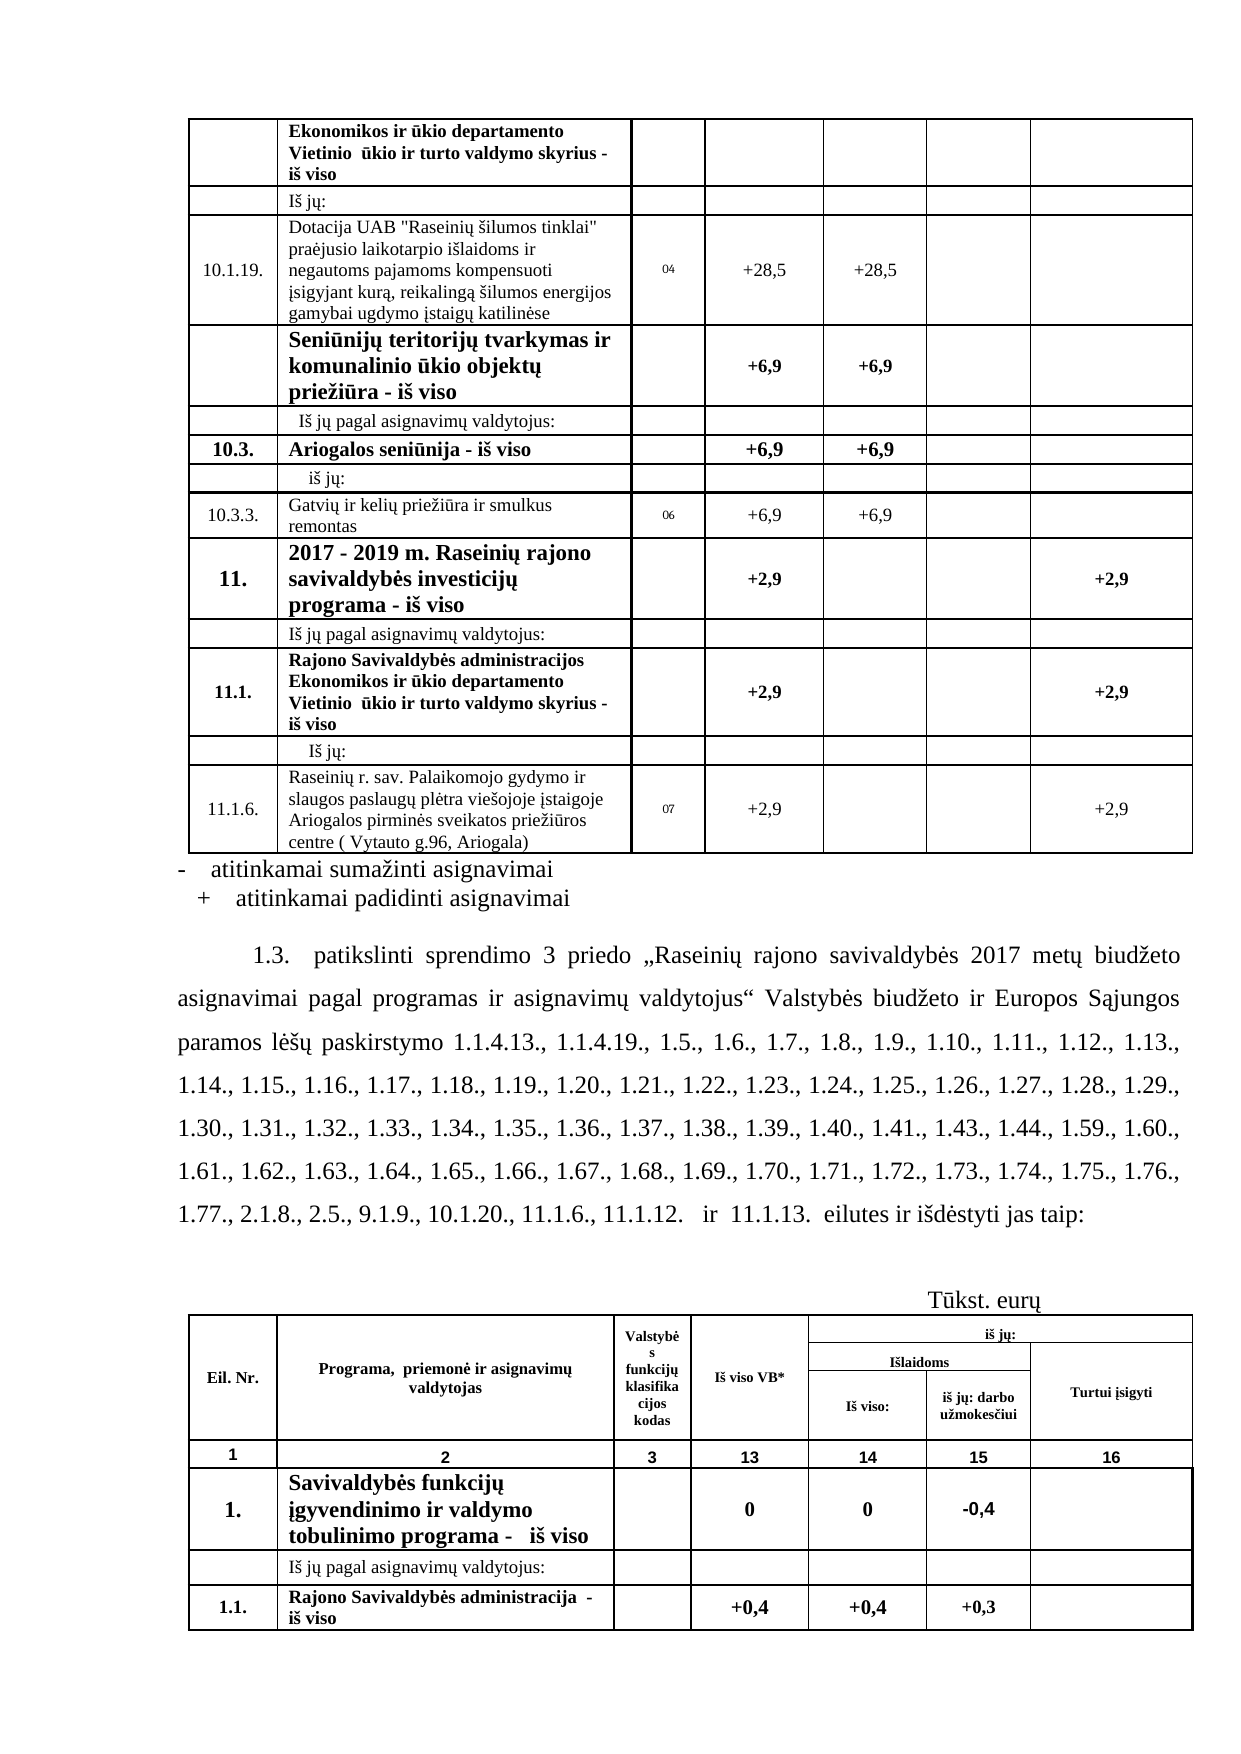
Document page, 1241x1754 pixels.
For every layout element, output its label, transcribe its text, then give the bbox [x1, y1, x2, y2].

table_header Eil. Nr. [190, 1316, 276, 1439]
table_cell [927, 494, 1030, 537]
table_cell [927, 737, 1030, 764]
table_cell 14 [809, 1441, 926, 1467]
table_cell [692, 1551, 808, 1584]
table_cell Iš jų: [278, 737, 630, 764]
table_cell [633, 187, 704, 214]
table_cell [1031, 120, 1192, 185]
text Tūkst. eurų [177, 1285, 1181, 1314]
table_cell 1.1. [190, 1586, 277, 1629]
table_cell Dotacija UAB "Raseinių šilumos tinklai" praėjusio laikotarpio išlaidoms ir negautoms pajamoms kompensuoti įsigyjant kurą, reikalingą šilumos energijos gamybai ugdymo įstaigų katilinėse [278, 216, 630, 324]
table_cell 16 [1031, 1441, 1192, 1467]
table_cell [633, 649, 704, 735]
table_cell [190, 120, 277, 185]
table_cell Seniūnijų teritorijų tvarkymas ir komunalinio ūkio objektų priežiūra - iš viso [278, 326, 630, 405]
table_header Programa, priemonė ir asignavimų valdytojas [278, 1316, 613, 1439]
table_cell [809, 1551, 926, 1584]
table_cell +2,9 [1031, 649, 1192, 735]
table_cell +6,9 [824, 326, 926, 405]
table_cell [190, 407, 277, 434]
table_header Iš viso VB* [692, 1316, 808, 1439]
table_cell [633, 620, 704, 647]
table_cell [633, 326, 704, 405]
table_cell [1031, 187, 1192, 214]
table_cell [824, 407, 926, 434]
table_cell [633, 737, 704, 764]
table_cell [706, 620, 823, 647]
table_cell [633, 120, 704, 185]
table_cell [615, 1469, 690, 1548]
table_cell +6,9 [824, 436, 926, 462]
table_cell [927, 620, 1030, 647]
table_cell Išlaidoms [809, 1343, 1030, 1370]
table_cell +0,3 [927, 1586, 1030, 1629]
table_cell 10.1.19. [190, 216, 277, 324]
text - atitinkamai sumažinti asignavimai [177, 854, 1181, 883]
table_cell +2,9 [706, 766, 823, 852]
table_cell Iš viso: [809, 1371, 926, 1439]
table_cell Ekonomikos ir ūkio departamento Vietinio ūkio ir turto valdymo skyrius - iš viso [278, 120, 630, 185]
table_cell Rajono Savivaldybės administracija - iš viso [278, 1586, 613, 1629]
table_cell 07 [633, 766, 704, 852]
table_cell [824, 187, 926, 214]
table_cell +0,4 [692, 1586, 808, 1629]
table_cell [927, 120, 1030, 185]
table_cell [824, 465, 926, 491]
table_cell +2,9 [1031, 539, 1192, 618]
table_cell [824, 737, 926, 764]
text + atitinkamai padidinti asignavimai [177, 883, 1181, 912]
table_cell [1031, 1469, 1191, 1548]
table_cell [824, 766, 926, 852]
table_cell Gatvių ir kelių priežiūra ir smulkus remontas [278, 494, 630, 537]
table_cell [190, 465, 277, 491]
table_cell Rajono Savivaldybės administracijos Ekonomikos ir ūkio departamento Vietinio ūkio ir turto valdymo skyrius - iš viso [278, 649, 630, 735]
table_cell 0 [692, 1469, 808, 1548]
table_cell [633, 539, 704, 618]
table_cell 10.3.3. [190, 494, 277, 537]
table_cell [927, 407, 1030, 434]
table_cell [633, 465, 704, 491]
table_cell [633, 436, 704, 462]
table_cell [927, 1551, 1030, 1584]
table_cell iš jų: darbo užmokesčiui [927, 1371, 1030, 1439]
table_cell Savivaldybės funkcijų įgyvendinimo ir valdymo tobulinimo programa - iš viso [278, 1469, 613, 1548]
table_cell [927, 766, 1030, 852]
table_cell [824, 539, 926, 618]
table_cell +28,5 [706, 216, 823, 324]
table_cell Iš jų pagal asignavimų valdytojus: [278, 1551, 613, 1584]
table_cell [1031, 216, 1192, 324]
table_cell +6,9 [706, 436, 823, 462]
table_cell 10.3. [190, 436, 277, 462]
table_cell [1031, 1586, 1191, 1629]
table_cell +6,9 [706, 326, 823, 405]
table_header Valstybės funkcijų klasifikacijos kodas [615, 1316, 690, 1439]
table_cell [824, 649, 926, 735]
table_cell Iš jų: [278, 187, 630, 214]
table_cell +6,9 [706, 494, 823, 537]
table_cell 3 [615, 1441, 690, 1467]
table_cell [1031, 465, 1192, 491]
table_cell +2,9 [706, 649, 823, 735]
table_cell [927, 326, 1030, 405]
table_cell [190, 326, 277, 405]
table_cell 11.1.6. [190, 766, 277, 852]
table_cell Iš jų pagal asignavimų valdytojus: [278, 407, 630, 434]
text 1.3. patikslinti sprendimo 3 priedo „Raseinių rajono savivaldybės 2017 metų biudžeto asignavimai pagal programas ir asignavimų valdytojus“ Valstybės biudžeto ir Europos Sąjungos paramos lėšų paskirstymo 1.1.4.13., 1.1.4.19., 1.5., 1.6., 1.7., 1.8., 1.9., 1.10., 1.11., 1.12., 1.13., 1.14., 1.15., 1.16., 1.17., 1.18., 1.19., 1.20., 1.21., 1.22., 1.23., 1.24., 1.25., 1.26., 1.27., 1.28., 1.29., 1.30., 1.31., 1.32., 1.33., 1.34., 1.35., 1.36., 1.37., 1.38., 1.39., 1.40., 1.41., 1.43., 1.44., 1.59., 1.60., 1.61., 1.62., 1.63., 1.64., 1.65., 1.66., 1.67., 1.68., 1.69., 1.70., 1.71., 1.72., 1.73., 1.74., 1.75., 1.76., 1.77., 2.1.8., 2.5., 9.1.9., 10.1.20., 11.1.6., 11.1.12. ir 11.1.13. eilutes ir išdėstyti jas taip: [177, 940, 1181, 1271]
table_cell -0,4 [927, 1469, 1030, 1548]
table_cell [615, 1586, 690, 1629]
table_cell +2,9 [1031, 766, 1192, 852]
table_cell [190, 1551, 277, 1584]
table_cell [927, 187, 1030, 214]
table_cell [1031, 494, 1192, 537]
table_cell +6,9 [824, 494, 926, 537]
table_cell [190, 737, 277, 764]
table_cell +0,4 [809, 1586, 926, 1629]
table_cell [1031, 737, 1192, 764]
table_cell [824, 620, 926, 647]
table_cell [706, 187, 823, 214]
table_cell 1 [190, 1441, 276, 1467]
table_cell [1031, 436, 1192, 462]
table_cell [190, 187, 277, 214]
table_cell 13 [692, 1441, 808, 1467]
table_cell +28,5 [824, 216, 926, 324]
table_cell [706, 407, 823, 434]
table_cell iš jų: [278, 465, 630, 491]
table_cell [927, 465, 1030, 491]
table_cell Ariogalos seniūnija - iš viso [278, 436, 630, 462]
table_cell [1031, 326, 1192, 405]
table_cell 11.1. [190, 649, 277, 735]
table_cell +2,9 [706, 539, 823, 618]
table_cell [615, 1551, 690, 1584]
table_cell 2 [278, 1441, 613, 1467]
table_cell [927, 216, 1030, 324]
table_cell [633, 407, 704, 434]
table_cell [190, 620, 277, 647]
table_cell 11. [190, 539, 277, 618]
table_cell 04 [633, 216, 704, 324]
table_cell [706, 737, 823, 764]
table_cell Iš jų pagal asignavimų valdytojus: [278, 620, 630, 647]
table_cell [706, 465, 823, 491]
table_cell [1031, 620, 1192, 647]
table_cell 0 [809, 1469, 926, 1548]
table_cell [1031, 1551, 1191, 1584]
table_header iš jų: [809, 1316, 1192, 1342]
table_cell [824, 120, 926, 185]
table_cell [1031, 407, 1192, 434]
table_cell 2017 - 2019 m. Raseinių rajono savivaldybės investicijų programa - iš viso [278, 539, 630, 618]
table_cell 15 [927, 1441, 1030, 1467]
table_cell Raseinių r. sav. Palaikomojo gydymo ir slaugos paslaugų plėtra viešojoje įstaigoje Ariogalos pirminės sveikatos priežiūros centre ( Vytauto g.96, Ariogala) [278, 766, 630, 852]
table_cell 1. [190, 1469, 277, 1548]
table_cell [706, 120, 823, 185]
table_cell Turtui įsigyti [1031, 1343, 1192, 1439]
table_cell [927, 539, 1030, 618]
table_cell [927, 436, 1030, 462]
table_cell [927, 649, 1030, 735]
table_cell 06 [633, 494, 704, 537]
